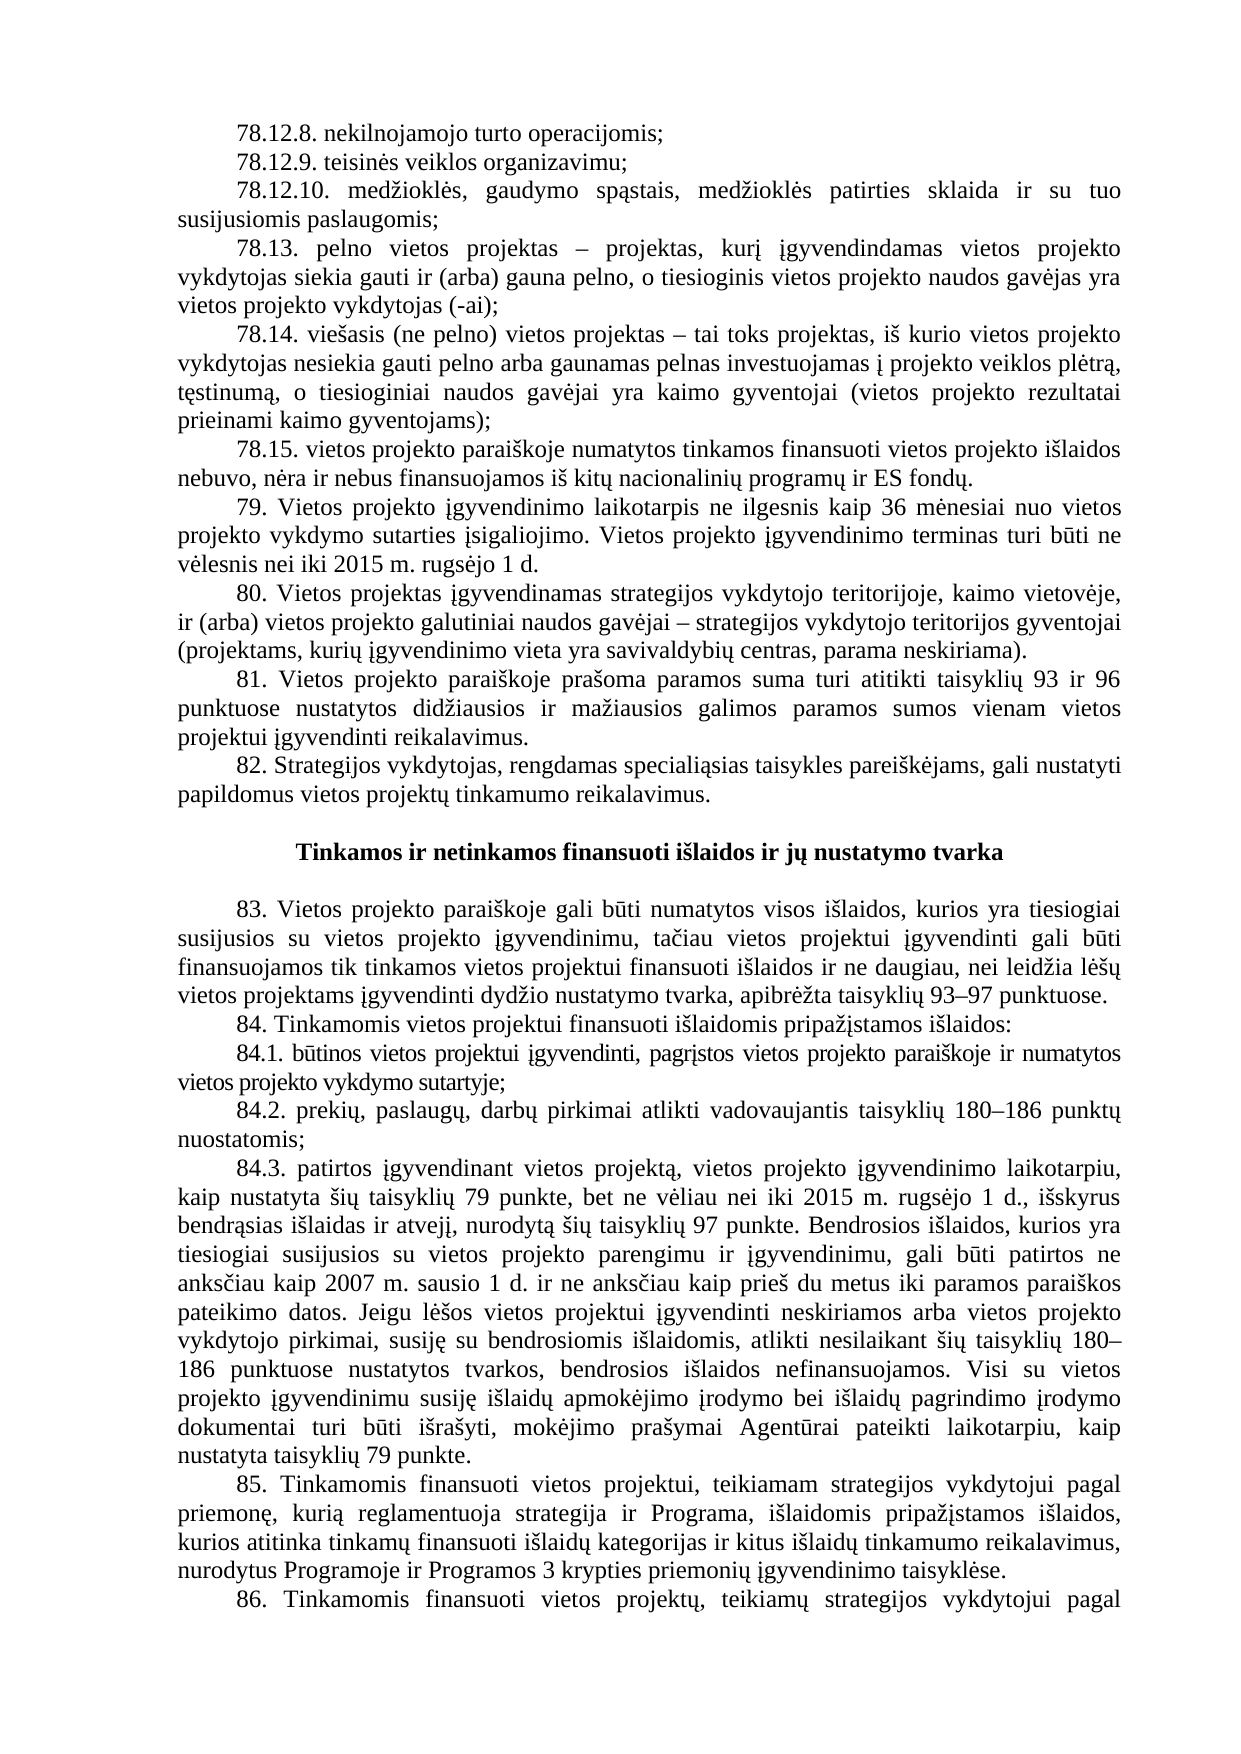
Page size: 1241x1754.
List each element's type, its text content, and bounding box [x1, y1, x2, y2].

text 82. Strategijos vykdytojas, rengdamas specialiąsias taisykles pareiškėjams, gali nustatyti papildomus vietos projektų tinkamumo reikalavimus. [177, 751, 1122, 808]
text 80. Vietos projektas įgyvendinamas strategijos vykdytojo teritorijoje, kaimo vietovėje, ir (arba) vietos projekto galutiniai naudos gavėjai – strategijos vykdytojo teritorijos gyventojai (projektams, kurių įgyvendinimo vieta yra savivaldybių centras, parama neskiriama). [177, 578, 1122, 664]
text 78.12.9. teisinės veiklos organizavimu; [177, 147, 1122, 176]
text 84.1. būtinos vietos projektui įgyvendinti, pagrįstos vietos projekto paraiškoje ir numatytos vietos projekto vykdymo sutartyje; [177, 1038, 1122, 1096]
text 78.13. pelno vietos projektas – projektas, kurį įgyvendindamas vietos projekto vykdytojas siekia gauti ir (arba) gauna pelno, o tiesioginis vietos projekto naudos gavėjas yra vietos projekto vykdytojas (-ai); [177, 233, 1122, 319]
text 78.12.10. medžioklės, gaudymo spąstais, medžioklės patirties sklaida ir su tuo susijusiomis paslaugomis; [177, 176, 1122, 233]
text 85. Tinkamomis finansuoti vietos projektui, teikiamam strategijos vykdytojui pagal priemonę, kurią reglamentuoja strategija ir Programa, išlaidomis pripažįstamos išlaidos, kurios atitinka tinkamų finansuoti išlaidų kategorijas ir kitus išlaidų tinkamumo reikalavimus, nurodytus Programoje ir Programos 3 krypties priemonių įgyvendinimo taisyklėse. [177, 1469, 1122, 1584]
text 84. Tinkamomis vietos projektui finansuoti išlaidomis pripažįstamos išlaidos: [177, 1009, 1122, 1038]
text Tinkamos ir netinkamos finansuoti išlaidos ir jų nustatymo tvarka [177, 837, 1122, 866]
text 79. Vietos projekto įgyvendinimo laikotarpis ne ilgesnis kaip 36 mėnesiai nuo vietos projekto vykdymo sutarties įsigaliojimo. Vietos projekto įgyvendinimo terminas turi būti ne vėlesnis nei iki 2015 m. rugsėjo 1 d. [177, 492, 1122, 578]
text 84.3. patirtos įgyvendinant vietos projektą, vietos projekto įgyvendinimo laikotarpiu, kaip nustatyta šių taisyklių 79 punkte, bet ne vėliau nei iki 2015 m. rugsėjo 1 d., išskyrus bendrąsias išlaidas ir atvejį, nurodytą šių taisyklių 97 punkte. Bendrosios išlaidos, kurios yra tiesiogiai susijusios su vietos projekto parengimu ir įgyvendinimu, gali būti patirtos ne anksčiau kaip 2007 m. sausio 1 d. ir ne anksčiau kaip prieš du metus iki paramos paraiškos pateikimo datos. Jeigu lėšos vietos projektui įgyvendinti neskiriamos arba vietos projekto vykdytojo pirkimai, susiję su bendrosiomis išlaidomis, atlikti nesilaikant šių taisyklių 180–186 punktuose nustatytos tvarkos, bendrosios išlaidos nefinansuojamos. Visi su vietos projekto įgyvendinimu susiję išlaidų apmokėjimo įrodymo bei išlaidų pagrindimo įrodymo dokumentai turi būti išrašyti, mokėjimo prašymai Agentūrai pateikti laikotarpiu, kaip nustatyta taisyklių 79 punkte. [177, 1153, 1122, 1469]
text 83. Vietos projekto paraiškoje gali būti numatytos visos išlaidos, kurios yra tiesiogiai susijusios su vietos projekto įgyvendinimu, tačiau vietos projektui įgyvendinti gali būti finansuojamos tik tinkamos vietos projektui finansuoti išlaidos ir ne daugiau, nei leidžia lėšų vietos projektams įgyvendinti dydžio nustatymo tvarka, apibrėžta taisyklių 93–97 punktuose. [177, 894, 1122, 1009]
text 84.2. prekių, paslaugų, darbų pirkimai atlikti vadovaujantis taisyklių 180–186 punktų nuostatomis; [177, 1096, 1122, 1153]
text 81. Vietos projekto paraiškoje prašoma paramos suma turi atitikti taisyklių 93 ir 96 punktuose nustatytos didžiausios ir mažiausios galimos paramos sumos vienam vietos projektui įgyvendinti reikalavimus. [177, 664, 1122, 751]
text 78.14. viešasis (ne pelno) vietos projektas – tai toks projektas, iš kurio vietos projekto vykdytojas nesiekia gauti pelno arba gaunamas pelnas investuojamas į projekto veiklos plėtrą, tęstinumą, o tiesioginiai naudos gavėjai yra kaimo gyventojai (vietos projekto rezultatai prieinami kaimo gyventojams); [177, 319, 1122, 434]
text 78.15. vietos projekto paraiškoje numatytos tinkamos finansuoti vietos projekto išlaidos nebuvo, nėra ir nebus finansuojamos iš kitų nacionalinių programų ir ES fondų. [177, 434, 1122, 492]
text 78.12.8. nekilnojamojo turto operacijomis; [177, 118, 1122, 147]
text 86. Tinkamomis finansuoti vietos projektų, teikiamų strategijos vykdytojui pagal [177, 1584, 1122, 1613]
